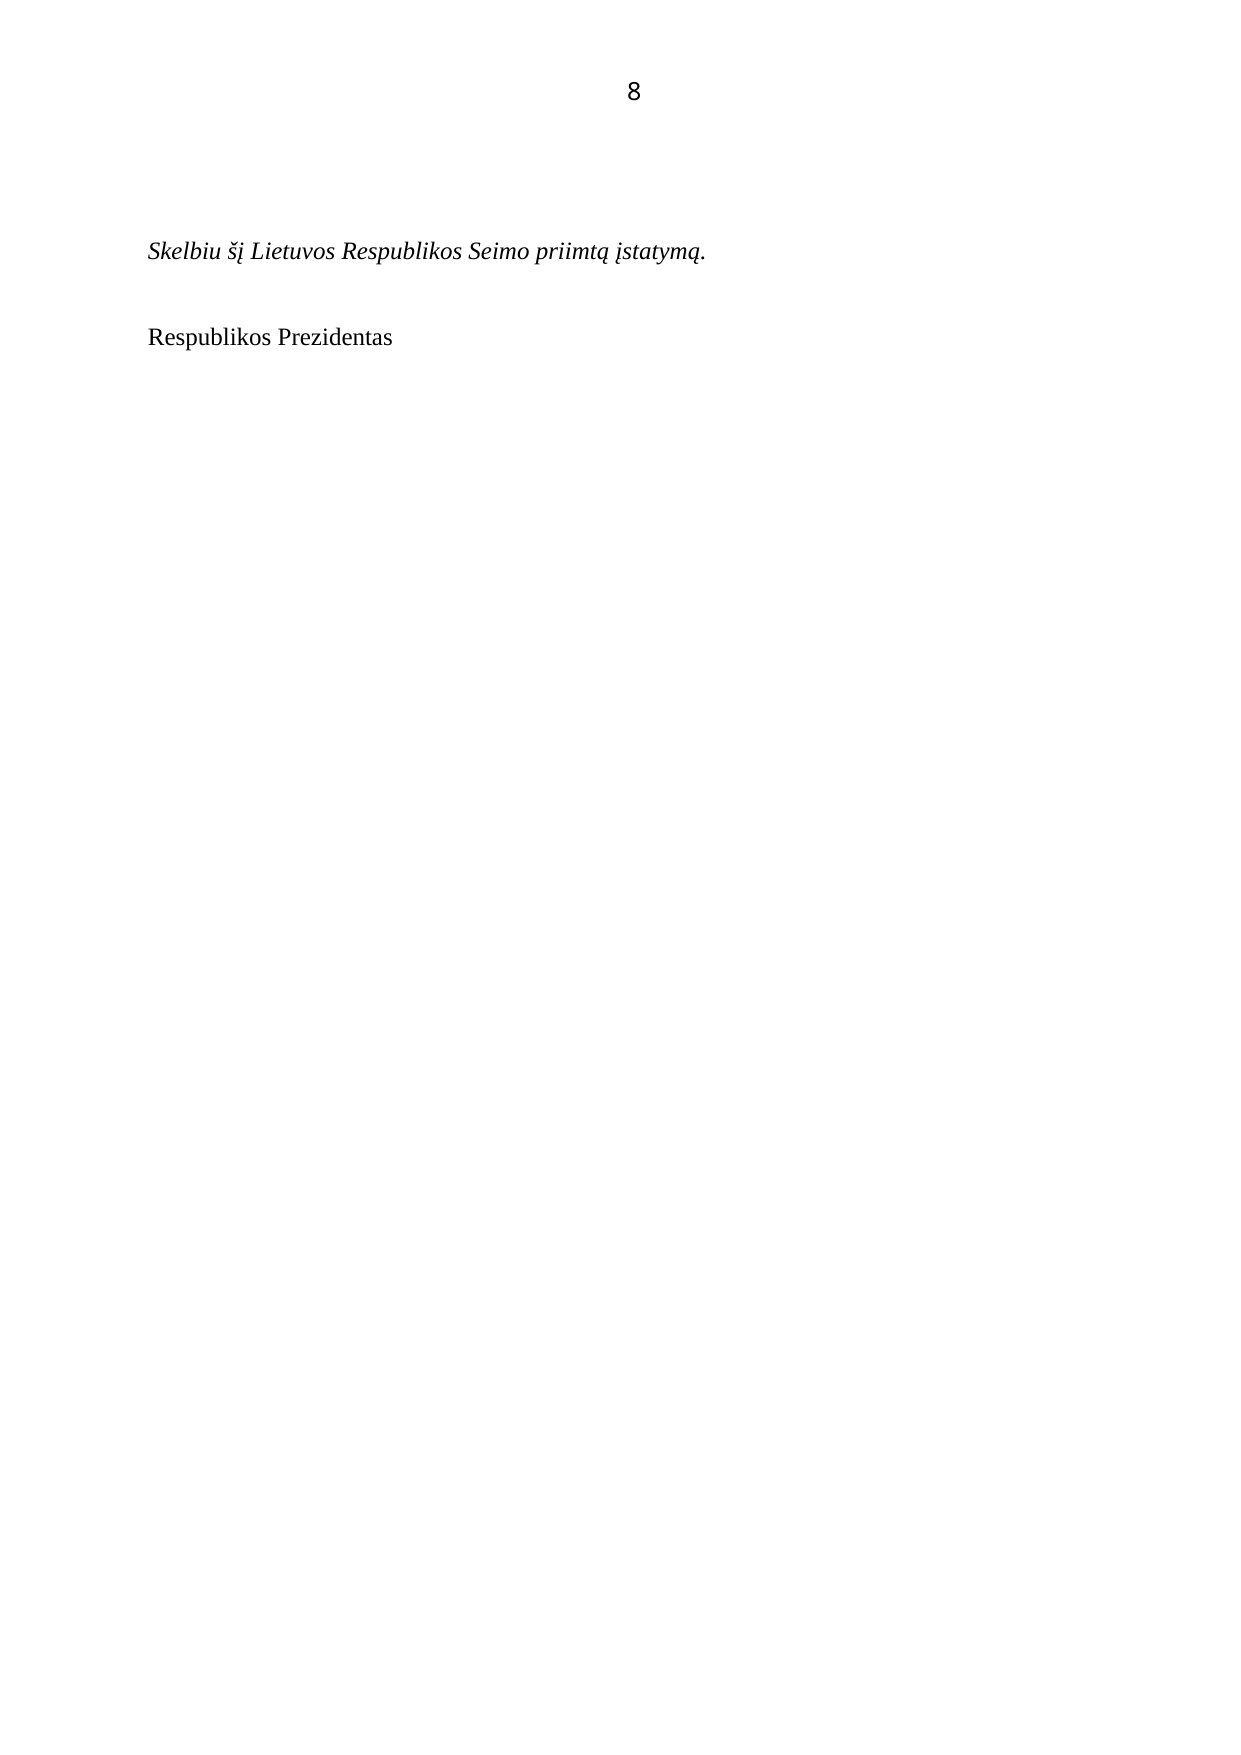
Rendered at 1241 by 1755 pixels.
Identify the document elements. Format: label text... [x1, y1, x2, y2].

text Skelbiu šį Lietuvos Respublikos Seimo priimtą įstatymą. [148, 236, 1120, 265]
text Respublikos Prezidentas [148, 322, 1120, 351]
